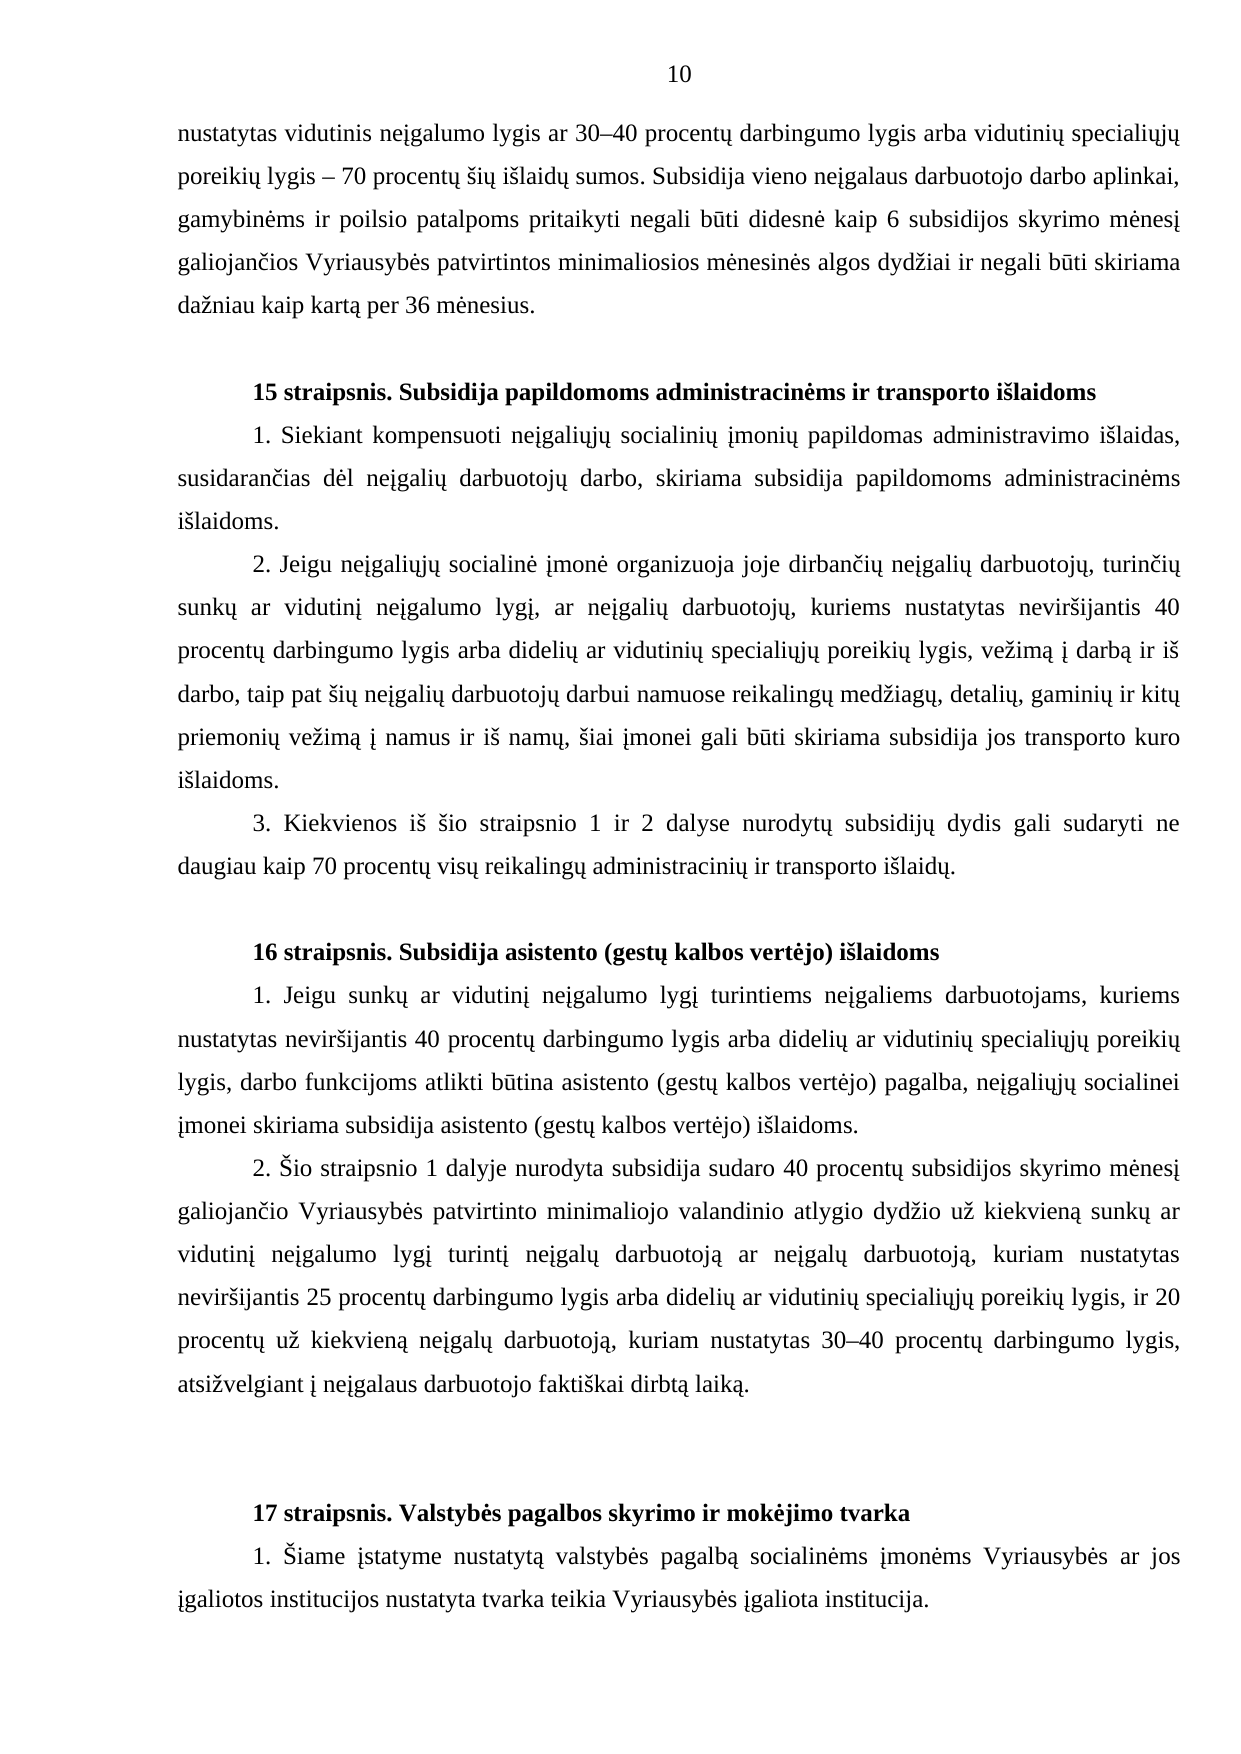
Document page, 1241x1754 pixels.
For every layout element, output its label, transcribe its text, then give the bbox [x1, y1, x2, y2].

text nustatytas vidutinis neįgalumo lygis ar 30–40 procentų darbingumo lygis arba vidutinių specialiųjų poreikių lygis – 70 procentų šių išlaidų sumos. Subsidija vieno neįgalaus darbuotojo darbo aplinkai, gamybinėms ir poilsio patalpoms pritaikyti negali būti didesnė kaip 6 subsidijos skyrimo mėnesį galiojančios Vyriausybės patvirtintos minimaliosios mėnesinės algos dydžiai ir negali būti skiriama dažniau kaip kartą per 36 mėnesius. [177, 118, 1181, 319]
text 1. Šiame įstatyme nustatytą valstybės pagalbą socialinėms įmonėms Vyriausybės ar jos įgaliotos institucijos nustatyta tvarka teikia Vyriausybės įgaliota institucija. [177, 1541, 1181, 1613]
text 15 straipsnis. Subsidija papildomoms administracinėms ir transporto išlaidoms [252, 377, 1181, 406]
text 1. Siekiant kompensuoti neįgaliųjų socialinių įmonių papildomas administravimo išlaidas, susidarančias dėl neįgalių darbuotojų darbo, skiriama subsidija papildomoms administracinėms išlaidoms. [177, 420, 1181, 535]
text 3. Kiekvienos iš šio straipsnio 1 ir 2 dalyse nurodytų subsidijų dydis gali sudaryti ne daugiau kaip 70 procentų visų reikalingų administracinių ir transporto išlaidų. [177, 808, 1181, 880]
text 2. Šio straipsnio 1 dalyje nurodyta subsidija sudaro 40 procentų subsidijos skyrimo mėnesį galiojančio Vyriausybės patvirtinto minimaliojo valandinio atlygio dydžio už kiekvieną sunkų ar vidutinį neįgalumo lygį turintį neįgalų darbuotoją ar neįgalų darbuotoją, kuriam nustatytas neviršijantis 25 procentų darbingumo lygis arba didelių ar vidutinių specialiųjų poreikių lygis, ir 20 procentų už kiekvieną neįgalų darbuotoją, kuriam nustatytas 30–40 procentų darbingumo lygis, atsižvelgiant į neįgalaus darbuotojo faktiškai dirbtą laiką. [177, 1153, 1181, 1397]
text 16 straipsnis. Subsidija asistento (gestų kalbos vertėjo) išlaidoms [177, 937, 1181, 966]
text 1. Jeigu sunkų ar vidutinį neįgalumo lygį turintiems neįgaliems darbuotojams, kuriems nustatytas neviršijantis 40 procentų darbingumo lygis arba didelių ar vidutinių specialiųjų poreikių lygis, darbo funkcijoms atlikti būtina asistento (gestų kalbos vertėjo) pagalba, neįgaliųjų socialinei įmonei skiriama subsidija asistento (gestų kalbos vertėjo) išlaidoms. [177, 981, 1181, 1139]
text 2. Jeigu neįgaliųjų socialinė įmonė organizuoja joje dirbančių neįgalių darbuotojų, turinčių sunkų ar vidutinį neįgalumo lygį, ar neįgalių darbuotojų, kuriems nustatytas neviršijantis 40 procentų darbingumo lygis arba didelių ar vidutinių specialiųjų poreikių lygis, vežimą į darbą ir iš darbo, taip pat šių neįgalių darbuotojų darbui namuose reikalingų medžiagų, detalių, gaminių ir kitų priemonių vežimą į namus ir iš namų, šiai įmonei gali būti skiriama subsidija jos transporto kuro išlaidoms. [177, 549, 1181, 794]
text 17 straipsnis. Valstybės pagalbos skyrimo ir mokėjimo tvarka [177, 1498, 1181, 1527]
